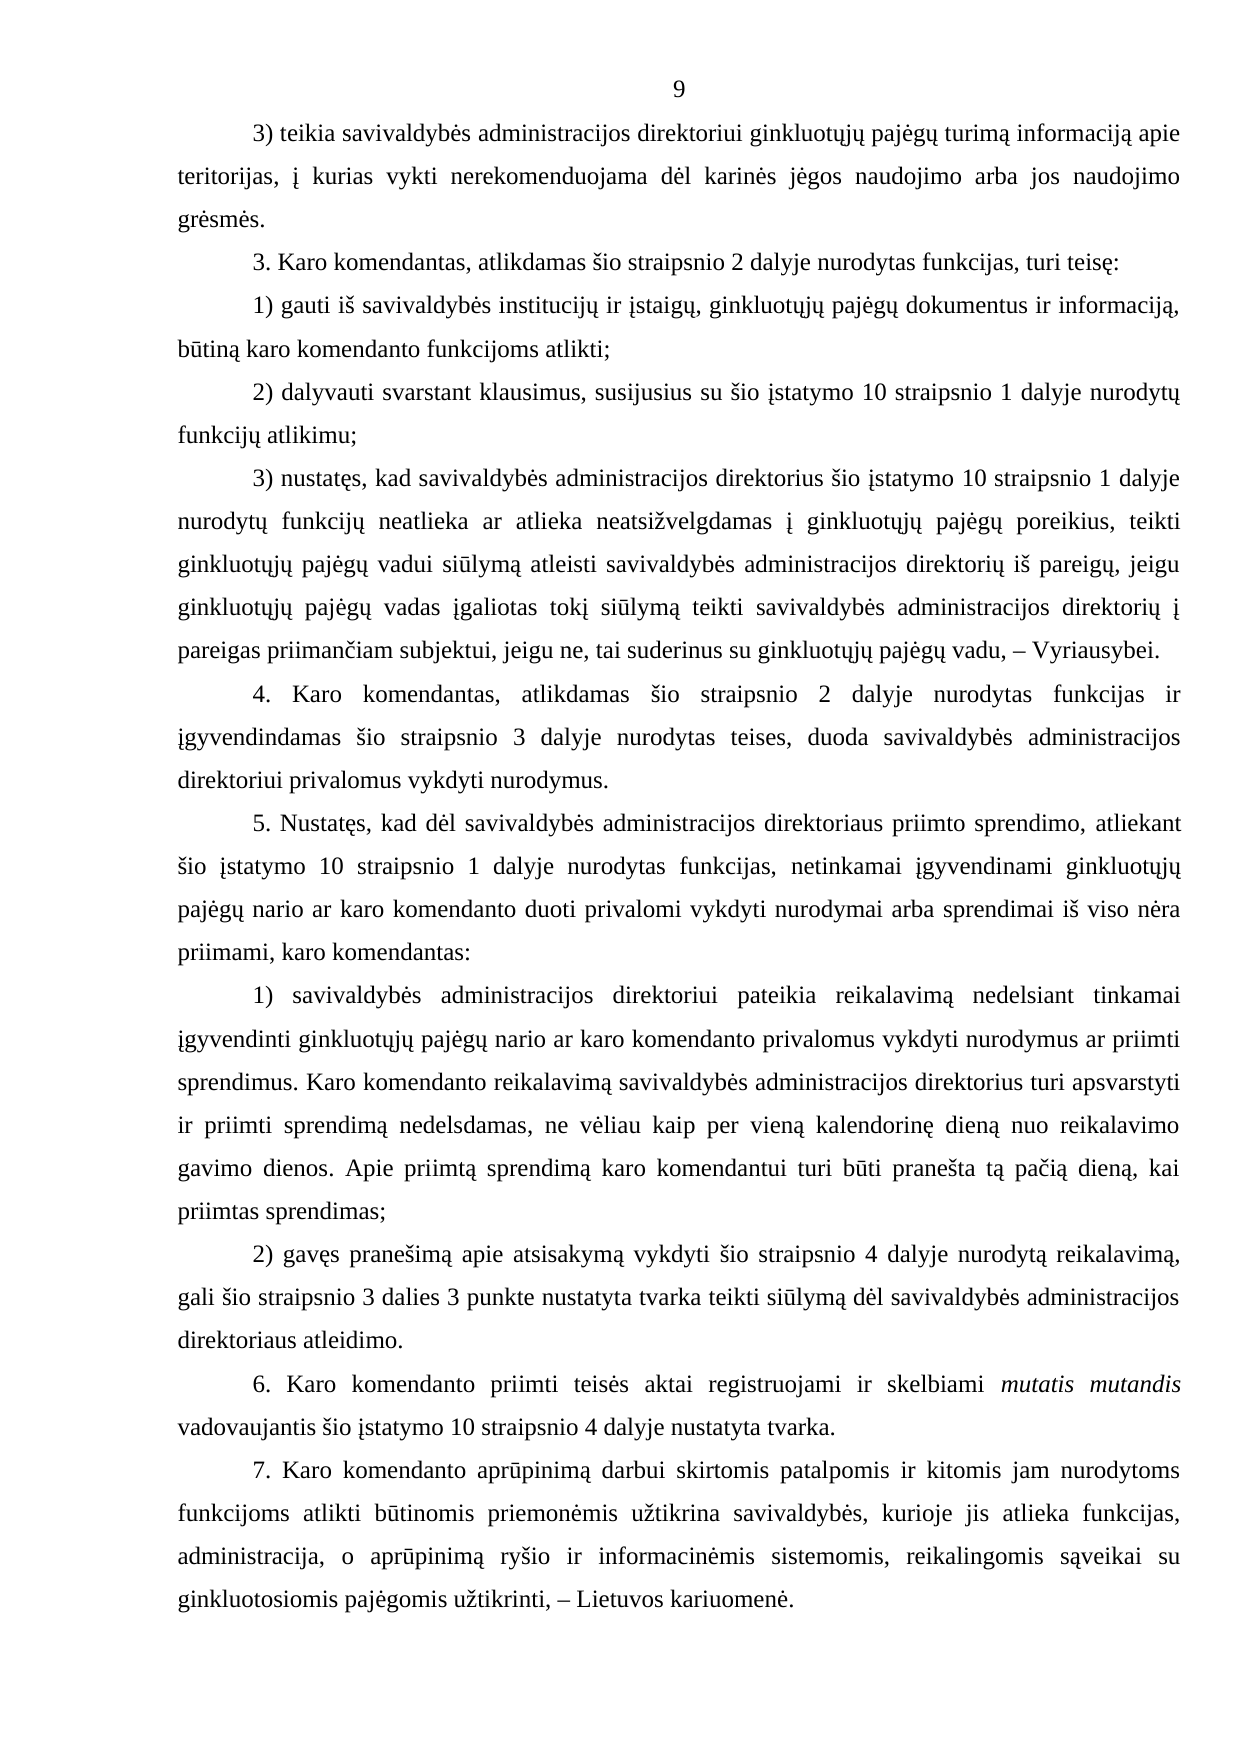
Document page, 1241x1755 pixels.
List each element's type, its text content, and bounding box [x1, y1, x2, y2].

text 5. Nustatęs, kad dėl savivaldybės administracijos direktoriaus priimto sprendimo, atliekant šio įstatymo 10 straipsnio 1 dalyje nurodytas funkcijas, netinkamai įgyvendinami ginkluotųjų pajėgų nario ar karo komendanto duoti privalomi vykdyti nurodymai arba sprendimai iš viso nėra priimami, karo komendantas: [177, 808, 1181, 966]
text 2) gavęs pranešimą apie atsisakymą vykdyti šio straipsnio 4 dalyje nurodytą reikalavimą, gali šio straipsnio 3 dalies 3 punkte nustatyta tvarka teikti siūlymą dėl savivaldybės administracijos direktoriaus atleidimo. [177, 1239, 1181, 1354]
text 7. Karo komendanto aprūpinimą darbui skirtomis patalpomis ir kitomis jam nurodytoms funkcijoms atlikti būtinomis priemonėmis užtikrina savivaldybės, kurioje jis atlieka funkcijas, administracija, o aprūpinimą ryšio ir informacinėmis sistemomis, reikalingomis sąveikai su ginkluotosiomis pajėgomis užtikrinti, – Lietuvos kariuomenė. [177, 1455, 1181, 1613]
text 1) gauti iš savivaldybės institucijų ir įstaigų, ginkluotųjų pajėgų dokumentus ir informaciją, būtiną karo komendanto funkcijoms atlikti; [177, 291, 1181, 362]
text 3) teikia savivaldybės administracijos direktoriui ginkluotųjų pajėgų turimą informaciją apie teritorijas, į kurias vykti nerekomenduojama dėl karinės jėgos naudojimo arba jos naudojimo grėsmės. [177, 118, 1181, 233]
text 1) savivaldybės administracijos direktoriui pateikia reikalavimą nedelsiant tinkamai įgyvendinti ginkluotųjų pajėgų nario ar karo komendanto privalomus vykdyti nurodymus ar priimti sprendimus. Karo komendanto reikalavimą savivaldybės administracijos direktorius turi apsvarstyti ir priimti sprendimą nedelsdamas, ne vėliau kaip per vieną kalendorinę dieną nuo reikalavimo gavimo dienos. Apie priimtą sprendimą karo komendantui turi būti pranešta tą pačią dieną, kai priimtas sprendimas; [177, 981, 1181, 1225]
text 3) nustatęs, kad savivaldybės administracijos direktorius šio įstatymo 10 straipsnio 1 dalyje nurodytų funkcijų neatlieka ar atlieka neatsižvelgdamas į ginkluotųjų pajėgų poreikius, teikti ginkluotųjų pajėgų vadui siūlymą atleisti savivaldybės administracijos direktorių iš pareigų, jeigu ginkluotųjų pajėgų vadas įgaliotas tokį siūlymą teikti savivaldybės administracijos direktorių į pareigas priimančiam subjektui, jeigu ne, tai suderinus su ginkluotųjų pajėgų vadu, – Vyriausybei. [177, 463, 1181, 664]
text 6. Karo komendanto priimti teisės aktai registruojami ir skelbiami mutatis mutandis vadovaujantis šio įstatymo 10 straipsnio 4 dalyje nustatyta tvarka. [177, 1369, 1181, 1441]
text 3. Karo komendantas, atlikdamas šio straipsnio 2 dalyje nurodytas funkcijas, turi teisę: [177, 247, 1181, 276]
text 2) dalyvauti svarstant klausimus, susijusius su šio įstatymo 10 straipsnio 1 dalyje nurodytų funkcijų atlikimu; [177, 377, 1181, 449]
text 4. Karo komendantas, atlikdamas šio straipsnio 2 dalyje nurodytas funkcijas ir įgyvendindamas šio straipsnio 3 dalyje nurodytas teises, duoda savivaldybės administracijos direktoriui privalomus vykdyti nurodymus. [177, 679, 1181, 794]
